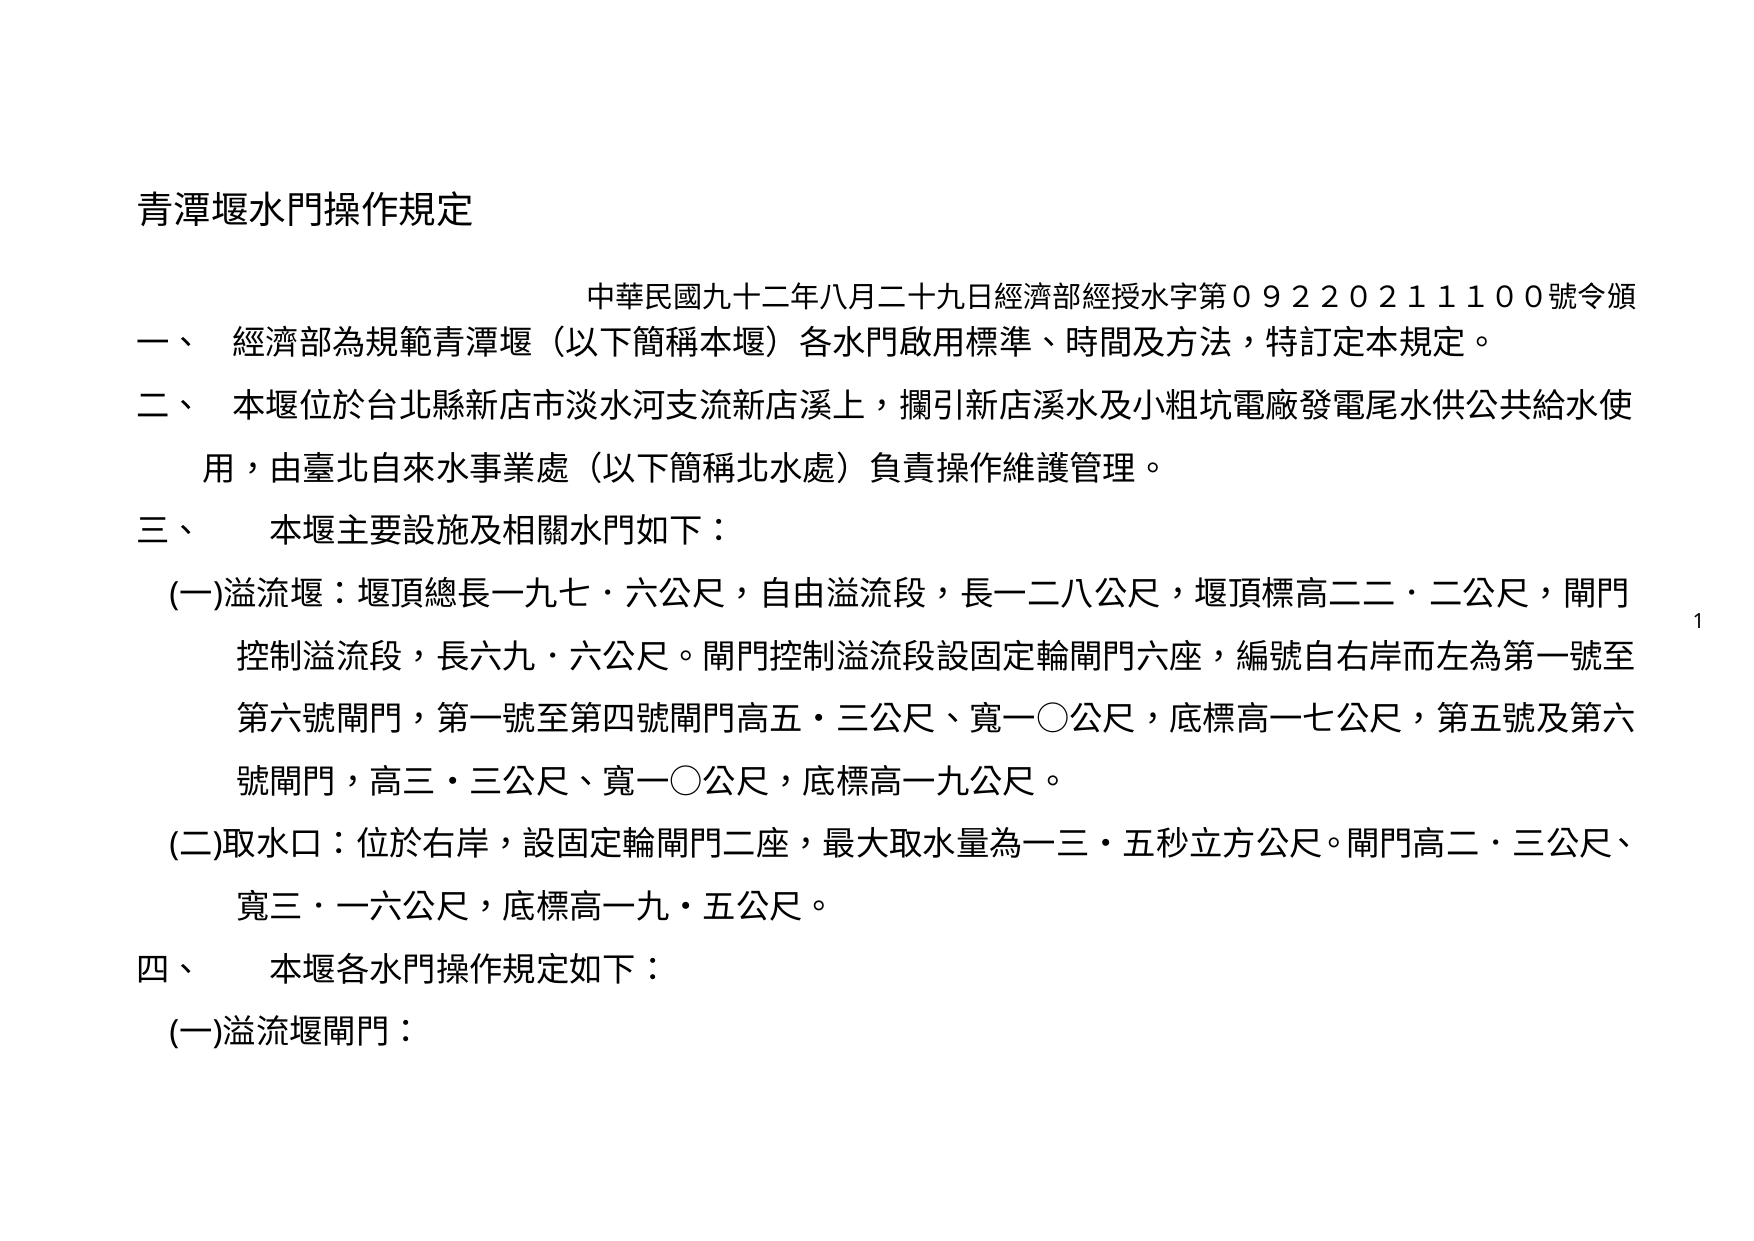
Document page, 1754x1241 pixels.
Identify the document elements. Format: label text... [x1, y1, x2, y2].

text 中華民國九十二年八月二十九日經濟部經授水字第０９２２０２１１１００號令頒 [136, 274, 1636, 316]
text (一)溢流堰：堰頂總長一九七．六公尺，自由溢流段，長一二八公尺，堰頂標高二二．二公尺，閘門控制溢流段，長六九．六公尺。閘門控制溢流段設固定輪閘門六座，編號自右岸而左為第一號至第六號閘門，第一號至第四號閘門高五‧三公尺、寬一○公尺，底標高一七公尺，第五號及第六號閘門，高三‧三公尺、寬一○公尺，底標高一九公尺。 [169, 567, 1636, 803]
text 四、 本堰各水門操作規定如下： [136, 943, 1636, 991]
text (一)溢流堰閘門： [169, 1005, 1636, 1054]
text 青潭堰水門操作規定 [136, 170, 1636, 245]
text (二)取水口：位於右岸，設固定輪閘門二座，最大取水量為一三‧五秒立方公尺。閘門高二．三公尺、寬三．一六公尺，底標高一九‧五公尺。 [169, 817, 1636, 928]
text 一、 經濟部為規範青潭堰（以下簡稱本堰）各水門啟用標準、時間及方法，特訂定本規定。 [136, 316, 1636, 364]
text 三、 本堰主要設施及相關水門如下： [136, 504, 1636, 552]
text 二、 本堰位於台北縣新店市淡水河支流新店溪上，攔引新店溪水及小粗坑電廠發電尾水供公共給水使用，由臺北自來水事業處（以下簡稱北水處）負責操作維護管理。 [136, 379, 1636, 489]
